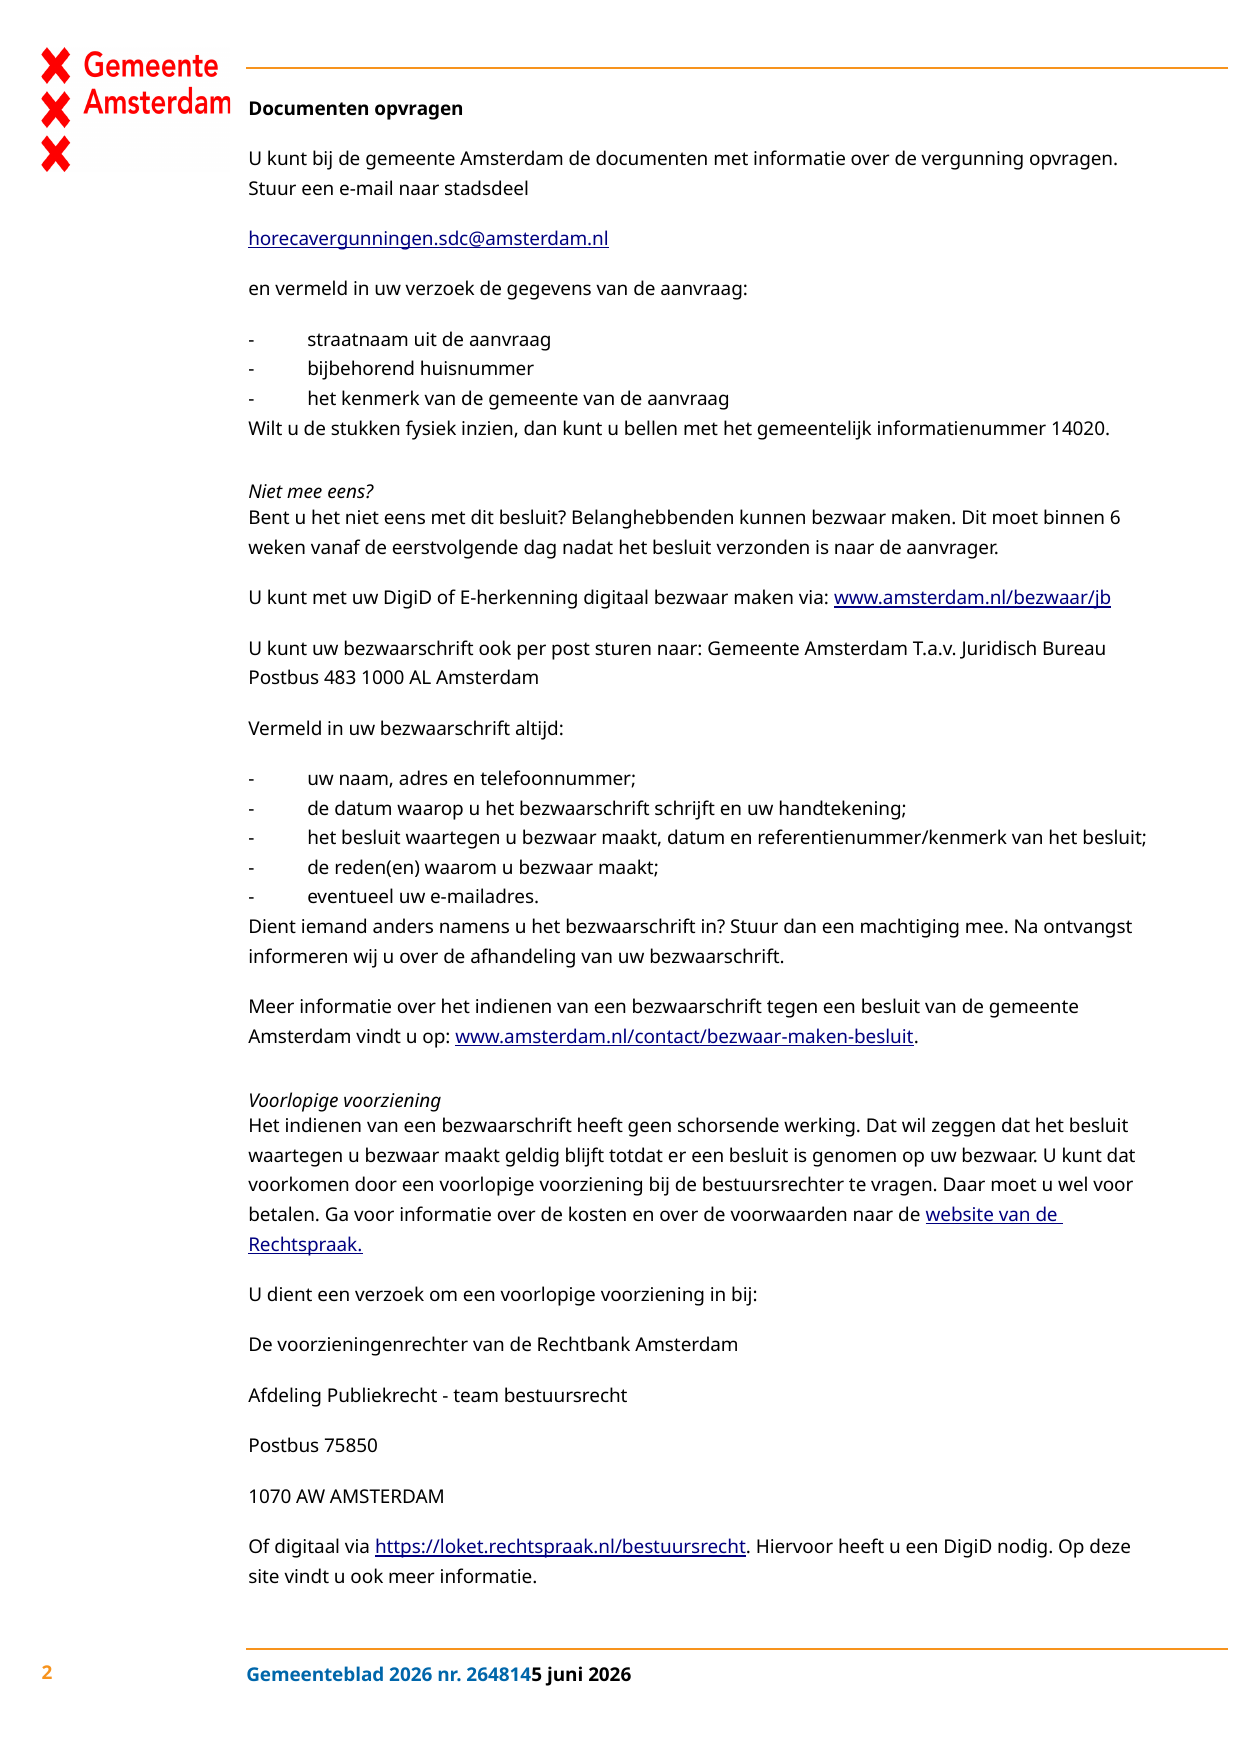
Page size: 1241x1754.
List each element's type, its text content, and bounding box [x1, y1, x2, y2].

text Documenten opvragen [248, 95, 1152, 121]
picture [41, 47, 231, 172]
text Wilt u de stukken fysiek inzien, dan kunt u bellen met het gemeentelijk informatienummer 14020. [248, 415, 1152, 441]
text Voorlopige voorziening [248, 1087, 1152, 1112]
list straatnaam uit de aanvraag [248, 326, 1152, 352]
text U dient een verzoek om een voorlopige voorziening in bij: [248, 1281, 1152, 1307]
text 1070 AW AMSTERDAM [248, 1483, 1152, 1509]
text Meer informatie over het indienen van een bezwaarschrift tegen een besluit van de gemeente Amsterdam vindt u op: www.amsterdam.nl/contact/bezwaar-maken-besluit. [248, 993, 1152, 1048]
list eventueel uw e-mailadres. [248, 884, 1152, 909]
text Dient iemand anders namens u het bezwaarschrift in? Stuur dan een machtiging mee. Na ontvangst informeren wij u over de afhandeling van uw bezwaarschrift. [248, 913, 1152, 968]
list bijbehorend huisnummer [248, 356, 1152, 381]
list het kenmerk van de gemeente van de aanvraag [248, 385, 1152, 411]
text U kunt met uw DigiD of E-herkenning digitaal bezwaar maken via: www.amsterdam.nl/bezwaar/jb [248, 584, 1152, 610]
list de datum waarop u het bezwaarschrift schrijft en uw handtekening; [248, 795, 1152, 821]
list het besluit waartegen u bezwaar maakt, datum en referentienummer/kenmerk van het besluit; [248, 824, 1152, 850]
text Afdeling Publiekrecht - team bestuursrecht [248, 1382, 1152, 1408]
text U kunt uw bezwaarschrift ook per post sturen naar: Gemeente Amsterdam T.a.v. Juridisch Bureau Postbus 483 1000 AL Amsterdam [248, 635, 1152, 690]
text Vermeld in uw bezwaarschrift altijd: [248, 715, 1152, 741]
text Postbus 75850 [248, 1432, 1152, 1458]
text Bent u het niet eens met dit besluit? Belanghebbenden kunnen bezwaar maken. Dit moet binnen 6 weken vanaf de eerstvolgende dag nadat het besluit verzonden is naar de aanvrager. [248, 504, 1152, 560]
text en vermeld in uw verzoek de gegevens van de aanvraag: [248, 276, 1152, 301]
text De voorzieningenrechter van de Rechtbank Amsterdam [248, 1332, 1152, 1357]
text Of digitaal via https://loket.rechtspraak.nl/bestuursrecht. Hiervoor heeft u een DigiD nodig. Op deze site vindt u ook meer informatie. [248, 1533, 1152, 1589]
text Niet mee eens? [248, 479, 1152, 504]
list uw naam, adres en telefoonnummer; [248, 765, 1152, 791]
list de reden(en) waarom u bezwaar maakt; [248, 854, 1152, 880]
text Het indienen van een bezwaarschrift heeft geen schorsende werking. Dat wil zeggen dat het besluit waartegen u bezwaar maakt geldig blijft totdat er een besluit is genomen op uw bezwaar. U kunt dat voorkomen door een voorlopige voorziening bij de bestuursrechter te vragen. Daar moet u wel voor betalen. Ga voor informatie over de kosten en over de voorwaarden naar de website van de Rechtspraak. [248, 1112, 1152, 1257]
text horecavergunningen.sdc@amsterdam.nl [248, 225, 1152, 251]
text U kunt bij de gemeente Amsterdam de documenten met informatie over de vergunning opvragen. Stuur een e-mail naar stadsdeel [248, 145, 1152, 201]
